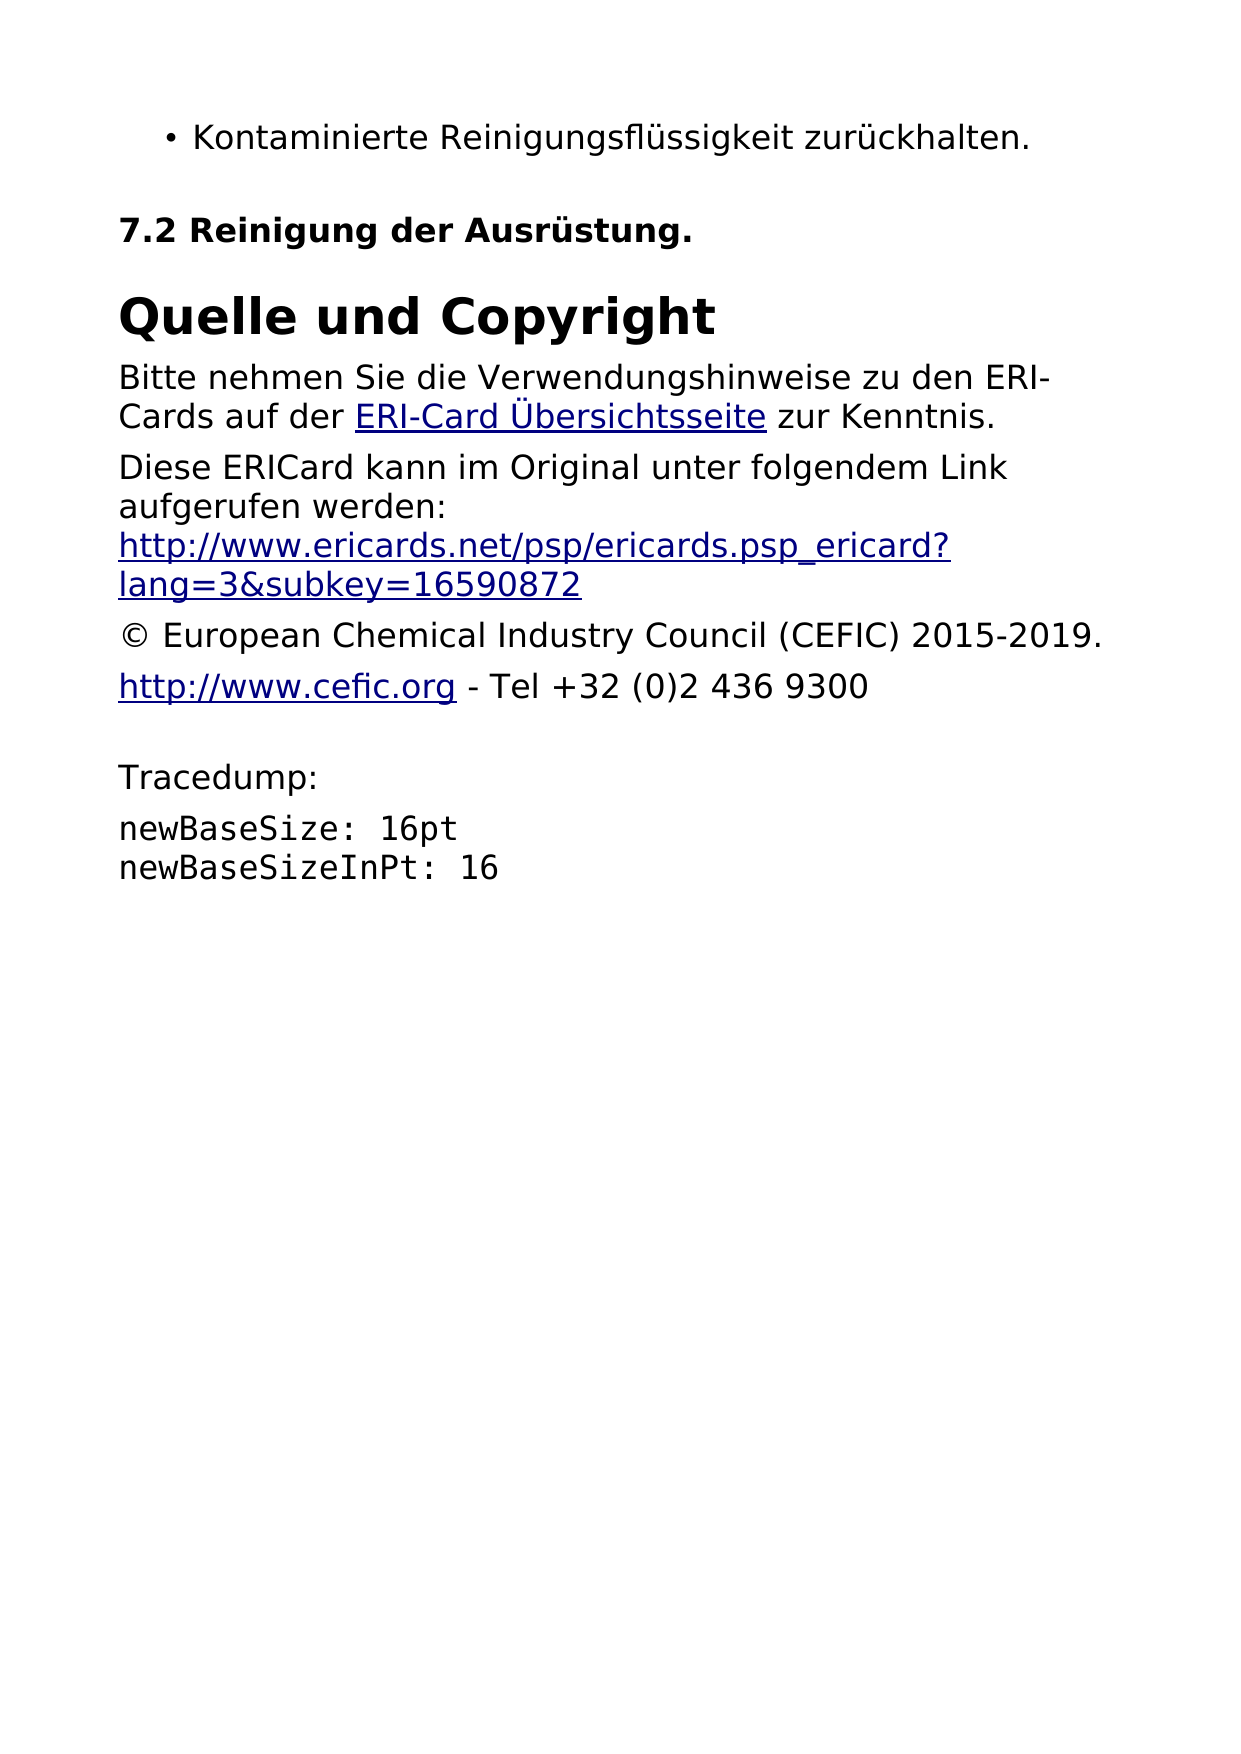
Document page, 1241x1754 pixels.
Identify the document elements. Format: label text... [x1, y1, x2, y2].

text Diese ERICard kann im Original unter folgendem Link aufgerufen werden: http://www.ericards.net/psp/ericards.psp_ericard?lang=3&subkey=16590872 [118, 449, 1122, 604]
subtitle Quelle und Copyright [118, 288, 1122, 346]
text Tracedump: [118, 719, 1122, 797]
text newBaseSize: 16pt newBaseSizeInPt: 16 [118, 809, 1122, 887]
list Kontaminierte Reinigungsflüssigkeit zurückhalten. [177, 118, 1122, 157]
text http://www.cefic.org - Tel +32 (0)2 436 9300 [118, 668, 1122, 707]
text Bitte nehmen Sie die Verwendungshinweise zu den ERI-Cards auf der ERI-Card Übersichtsseite zur Kenntnis. [118, 358, 1122, 436]
text © European Chemical Industry Council (CEFIC) 2015-2019. [118, 617, 1122, 656]
subtitle 7.2 Reinigung der Ausrüstung. [118, 211, 1122, 250]
